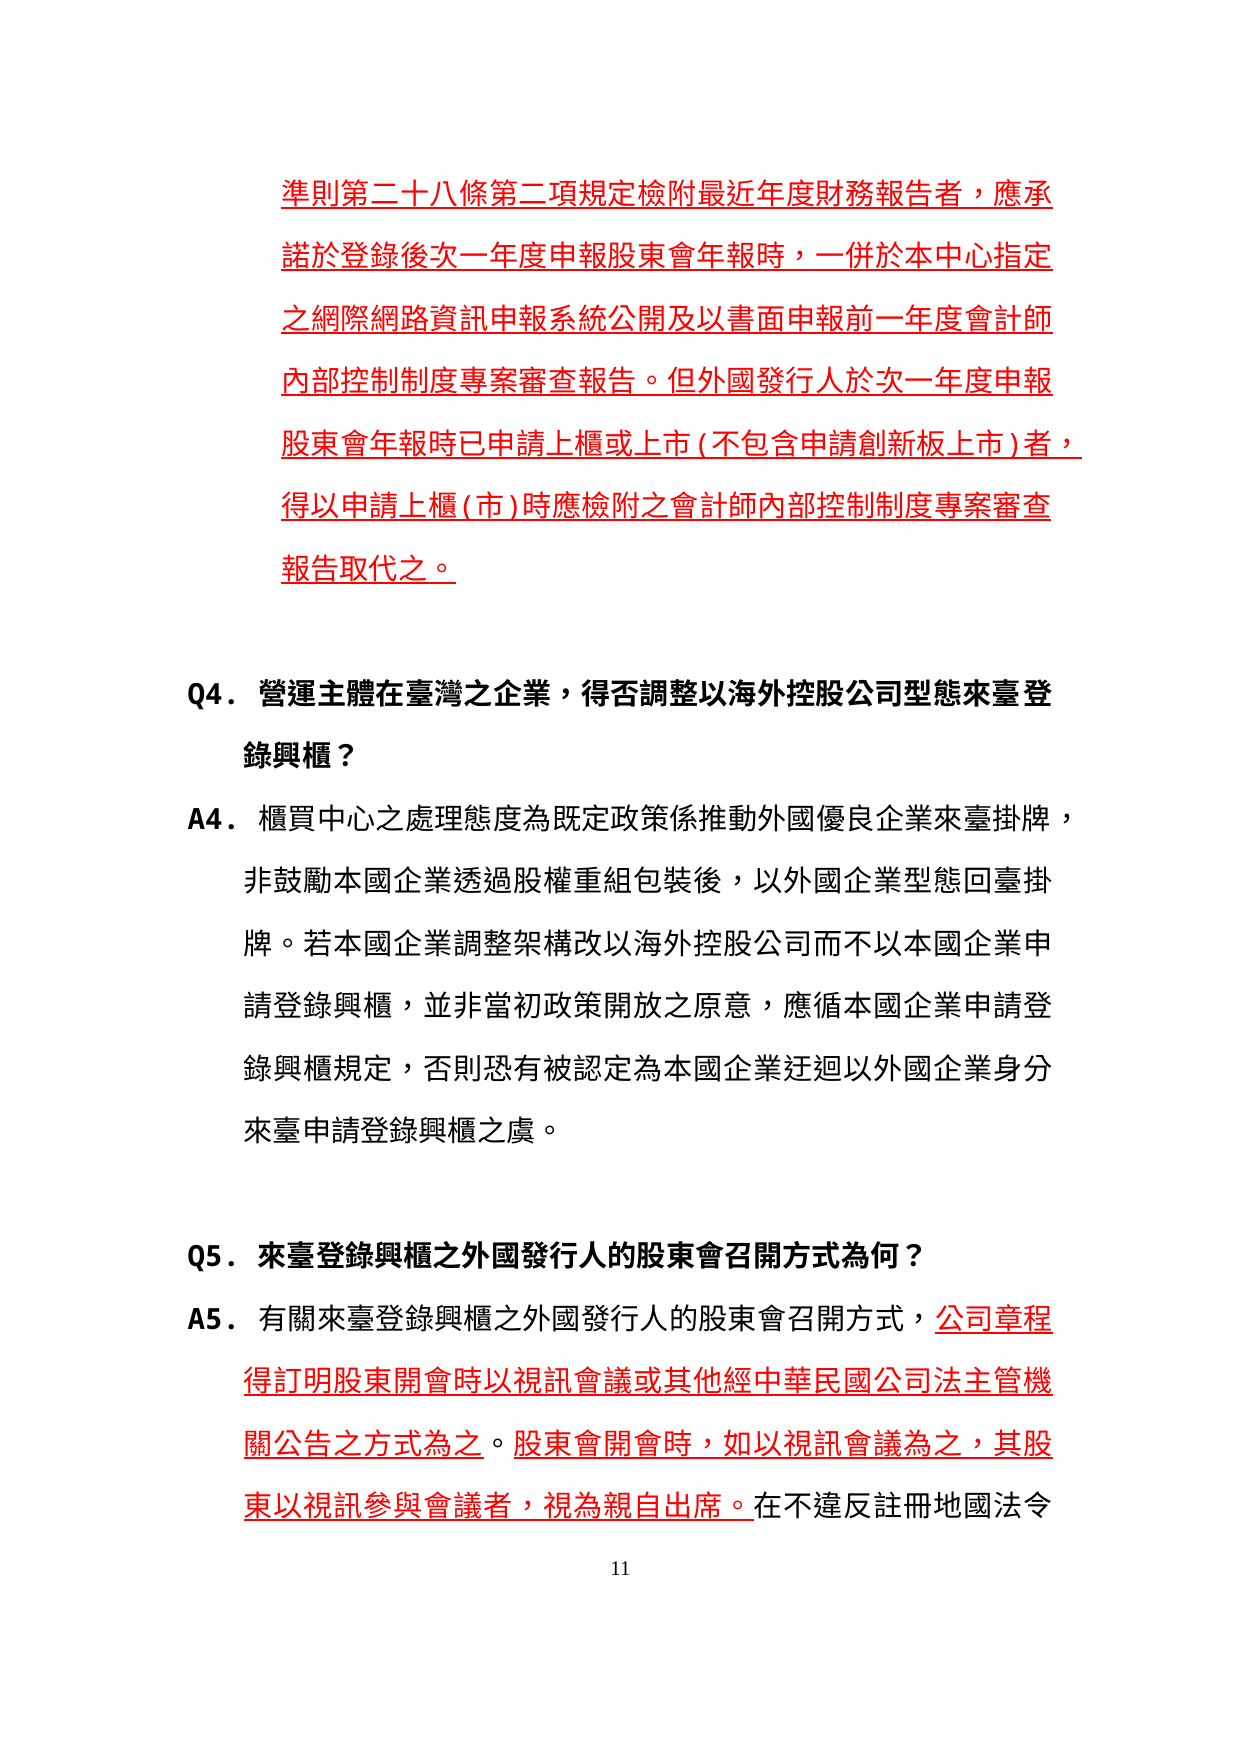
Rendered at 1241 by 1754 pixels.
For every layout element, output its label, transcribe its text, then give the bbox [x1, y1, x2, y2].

text A5. 有關來臺登錄興櫃之外國發行人的股東會召開方式，公司章程得訂明股東開會時以視訊會議或其他經中華民國公司法主管機關公告之方式為之。股東會開會時，如以視訊會議為之，其股東以視訊參與會議者，視為親自出席。在不違反註冊地國法令 [187, 1275, 1053, 1525]
text Q5. 來臺登錄興櫃之外國發行人的股東會召開方式為何？ [187, 1212, 1053, 1275]
list 外國發行人申請登錄興櫃且併送申報辦理公開發行，並依外國發行人募集與發行有價證券處理準則第五十八條第二項規定準用公司募集發行有價證券公開說明書應行記載事項準則第二十八條第二項規定檢附最近年度財務報告者，應承諾於登錄後次一年度申報股東會年報時，一併於本中心指定之網際網路資訊申報系統公開及以書面申報前一年度會計師內部控制制度專案審查報告。但外國發行人於次一年度申報股東會年報時已申請上櫃或上市(不包含申請創新板上市)者，得以申請上櫃(市)時應檢附之會計師內部控制制度專案審查報告取代之。 [244, 150, 1053, 587]
text Q4. 營運主體在臺灣之企業，得否調整以海外控股公司型態來臺登錄興櫃？ [187, 650, 1053, 775]
text A4. 櫃買中心之處理態度為既定政策係推動外國優良企業來臺掛牌，非鼓勵本國企業透過股權重組包裝後，以外國企業型態回臺掛牌。若本國企業調整架構改以海外控股公司而不以本國企業申請登錄興櫃，並非當初政策開放之原意，應循本國企業申請登錄興櫃規定，否則恐有被認定為本國企業迂迴以外國企業身分來臺申請登錄興櫃之虞。 [187, 775, 1053, 1150]
